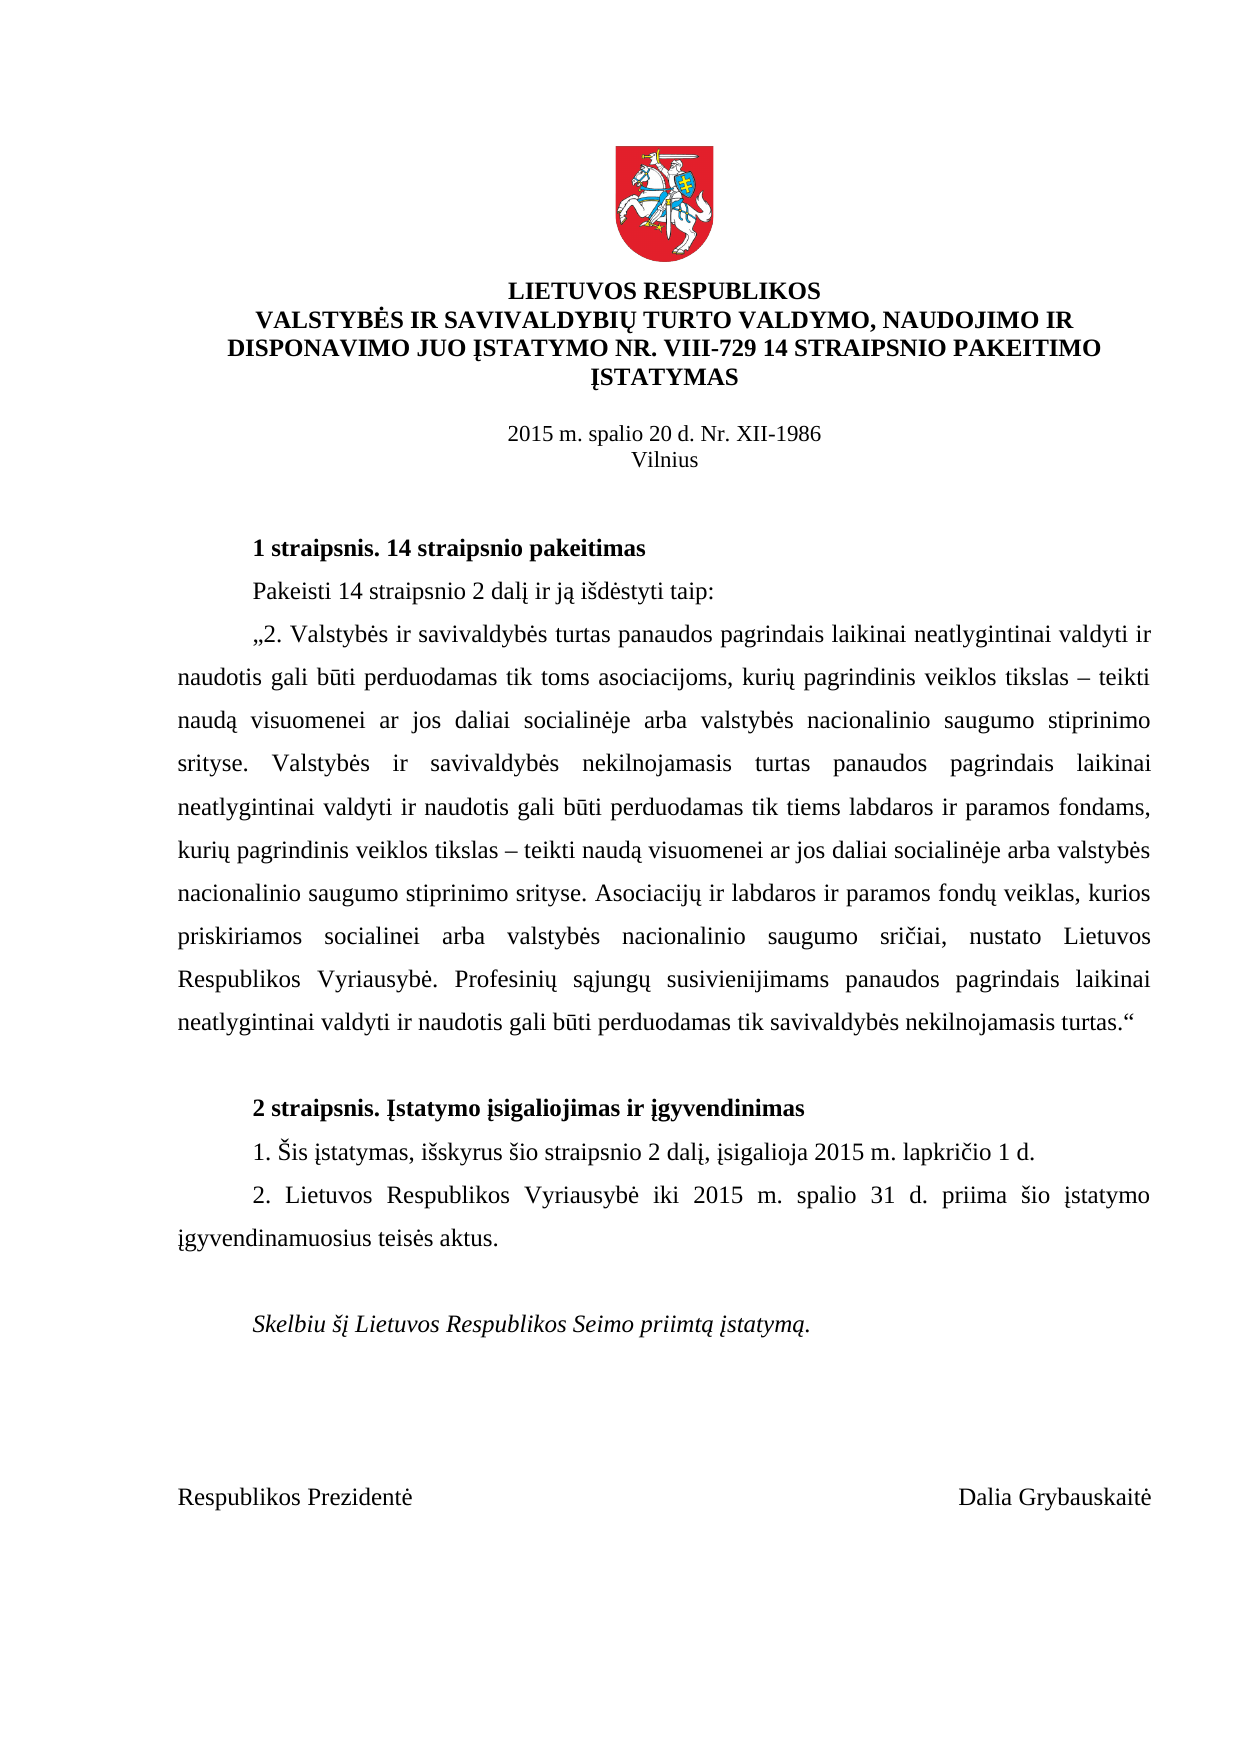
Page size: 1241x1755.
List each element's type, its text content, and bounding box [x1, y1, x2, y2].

text VALSTYBĖS IR SAVIVALDYBIŲ TURTO VALDYMO, NAUDOJIMO IR DISPONAVIMO JUO ĮSTATYMO NR. VIII-729 14 STRAIPSNIO PAKEITIMO [177, 305, 1152, 362]
text ĮSTATYMAS [177, 362, 1152, 391]
text 2. Lietuvos Respublikos Vyriausybė iki 2015 m. spalio 31 d. priima šio įstatymo įgyvendinamuosius teisės aktus. [177, 1180, 1152, 1252]
text Skelbiu šį Lietuvos Respublikos Seimo priimtą įstatymą. [177, 1309, 1152, 1338]
text „2. Valstybės ir savivaldybės turtas panaudos pagrindais laikinai neatlygintinai valdyti ir naudotis gali būti perduodamas tik toms asociacijoms, kurių pagrindinis veiklos tikslas – teikti naudą visuomenei ar jos daliai socialinėje arba valstybės nacionalinio saugumo stiprinimo srityse. Valstybės ir savivaldybės nekilnojamasis turtas panaudos pagrindais laikinai neatlygintinai valdyti ir naudotis gali būti perduodamas tik tiems labdaros ir paramos fondams, kurių pagrindinis veiklos tikslas – teikti naudą visuomenei ar jos daliai socialinėje arba valstybės nacionalinio saugumo stiprinimo srityse. Asociacijų ir labdaros ir paramos fondų veiklas, kurios priskiriamos socialinei arba valstybės nacionalinio saugumo sričiai, nustato Lietuvos Respublikos Vyriausybė. Profesinių sąjungų susivienijimams panaudos pagrindais laikinai neatlygintinai valdyti ir naudotis gali būti perduodamas tik savivaldybės nekilnojamasis turtas.“ [177, 619, 1152, 1036]
text LIETUVOS RESPUBLIKOS [177, 276, 1152, 305]
text 1. Šis įstatymas, išskyrus šio straipsnio 2 dalį, įsigalioja 2015 m. lapkričio 1 d. [177, 1137, 1152, 1165]
text 2 straipsnis. Įstatymo įsigaliojimas ir įgyvendinimas [177, 1093, 1152, 1122]
text Vilnius [177, 446, 1152, 472]
text 2015 m. spalio 20 d. Nr. XII-1986 [177, 420, 1152, 446]
text 1 straipsnis. 14 straipsnio pakeitimas [177, 533, 1152, 562]
text Respublikos Prezidentė Dalia Grybauskaitė [177, 1482, 1152, 1510]
text Pakeisti 14 straipsnio 2 dalį ir ją išdėstyti taip: [177, 576, 1152, 605]
